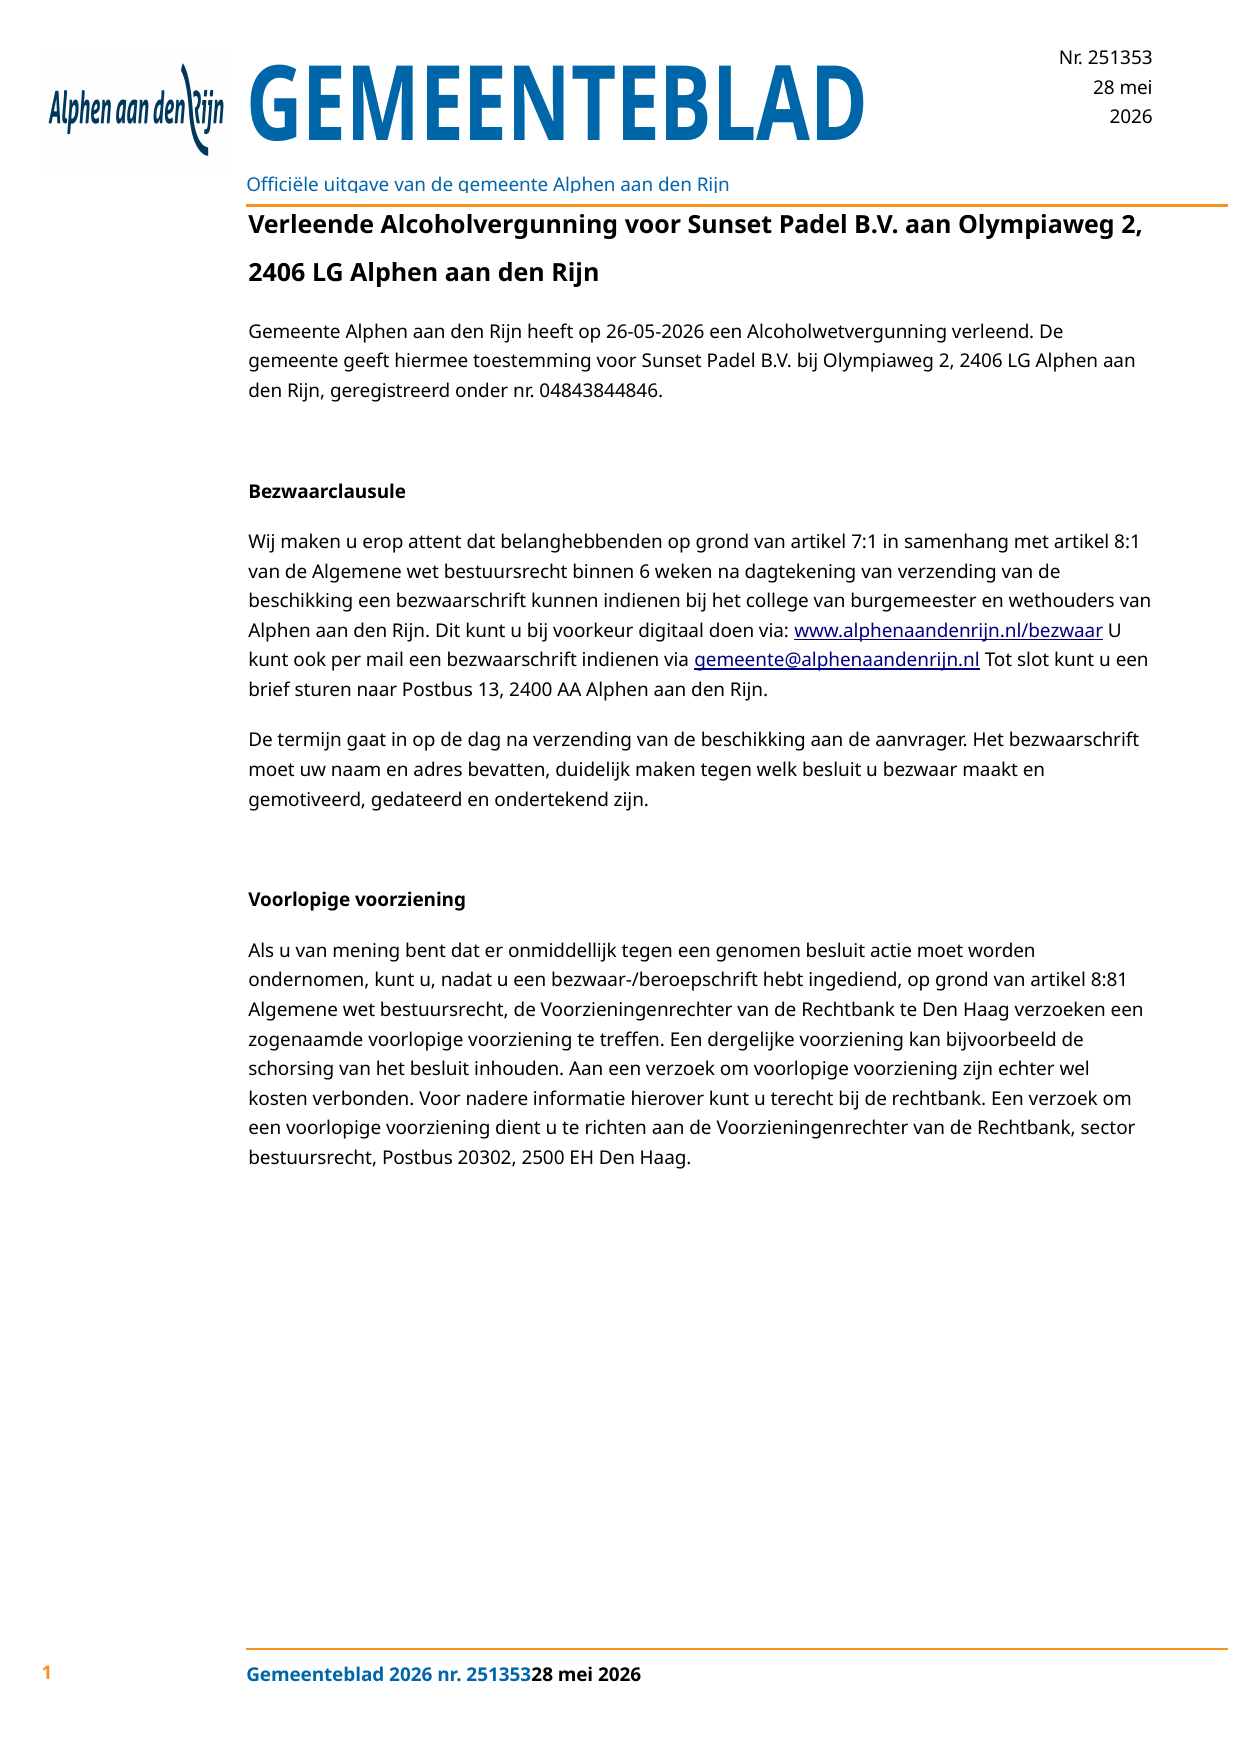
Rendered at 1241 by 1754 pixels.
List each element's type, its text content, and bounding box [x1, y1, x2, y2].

text De termijn gaat in op de dag na verzending van de beschikking aan de aanvrager. Het bezwaarschrift moet uw naam en adres bevatten, duidelijk maken tegen welk besluit u bezwaar maakt en gemotiveerd, gedateerd en ondertekend zijn. [248, 727, 1152, 812]
text Als u van mening bent dat er onmiddellijk tegen een genomen besluit actie moet worden ondernomen, kunt u, nadat u een bezwaar-/beroepschrift hebt ingediend, op grond van artikel 8:81 Algemene wet bestuursrecht, de Voorzieningenrechter van de Rechtbank te Den Haag verzoeken een zogenaamde voorlopige voorziening te treffen. Een dergelijke voorziening kan bijvoorbeeld de schorsing van het besluit inhouden. Aan een verzoek om voorlopige voorziening zijn echter wel kosten verbonden. Voor nadere informatie hierover kunt u terecht bij de rechtbank. Een verzoek om een voorlopige voorziening dient u te richten aan de Voorzieningenrechter van de Rechtbank, sector bestuursrecht, Postbus 20302, 2500 EH Den Haag. [248, 937, 1152, 1170]
text Voorlopige voorziening [248, 887, 1152, 912]
text Bezwaarclausule [248, 478, 1152, 504]
text Wij maken u erop attent dat belanghebbenden op grond van artikel 7:1 in samenhang met artikel 8:1 van de Algemene wet bestuursrecht binnen 6 weken na dagtekening van verzending van de beschikking een bezwaarschrift kunnen indienen bij het college van burgemeester en wethouders van Alphen aan den Rijn. Dit kunt u bij voorkeur digitaal doen via: www.alphenaandenrijn.nl/bezwaar U kunt ook per mail een bezwaarschrift indienen via gemeente@alphenaandenrijn.nl Tot slot kunt u een brief sturen naar Postbus 13, 2400 AA Alphen aan den Rijn. [248, 528, 1152, 702]
text Gemeente Alphen aan den Rijn heeft op 26-05-2026 een Alcoholwetvergunning verleend. De gemeente geeft hiermee toestemming voor Sunset Padel B.V. bij Olympiaweg 2, 2406 LG Alphen aan den Rijn, geregistreerd onder nr. 04843844846. [248, 318, 1152, 403]
picture [41, 47, 231, 172]
text Verleende Alcoholvergunning voor Sunset Padel B.V. aan Olympiaweg 2, 2406 LG Alphen aan den Rijn [248, 207, 1152, 288]
